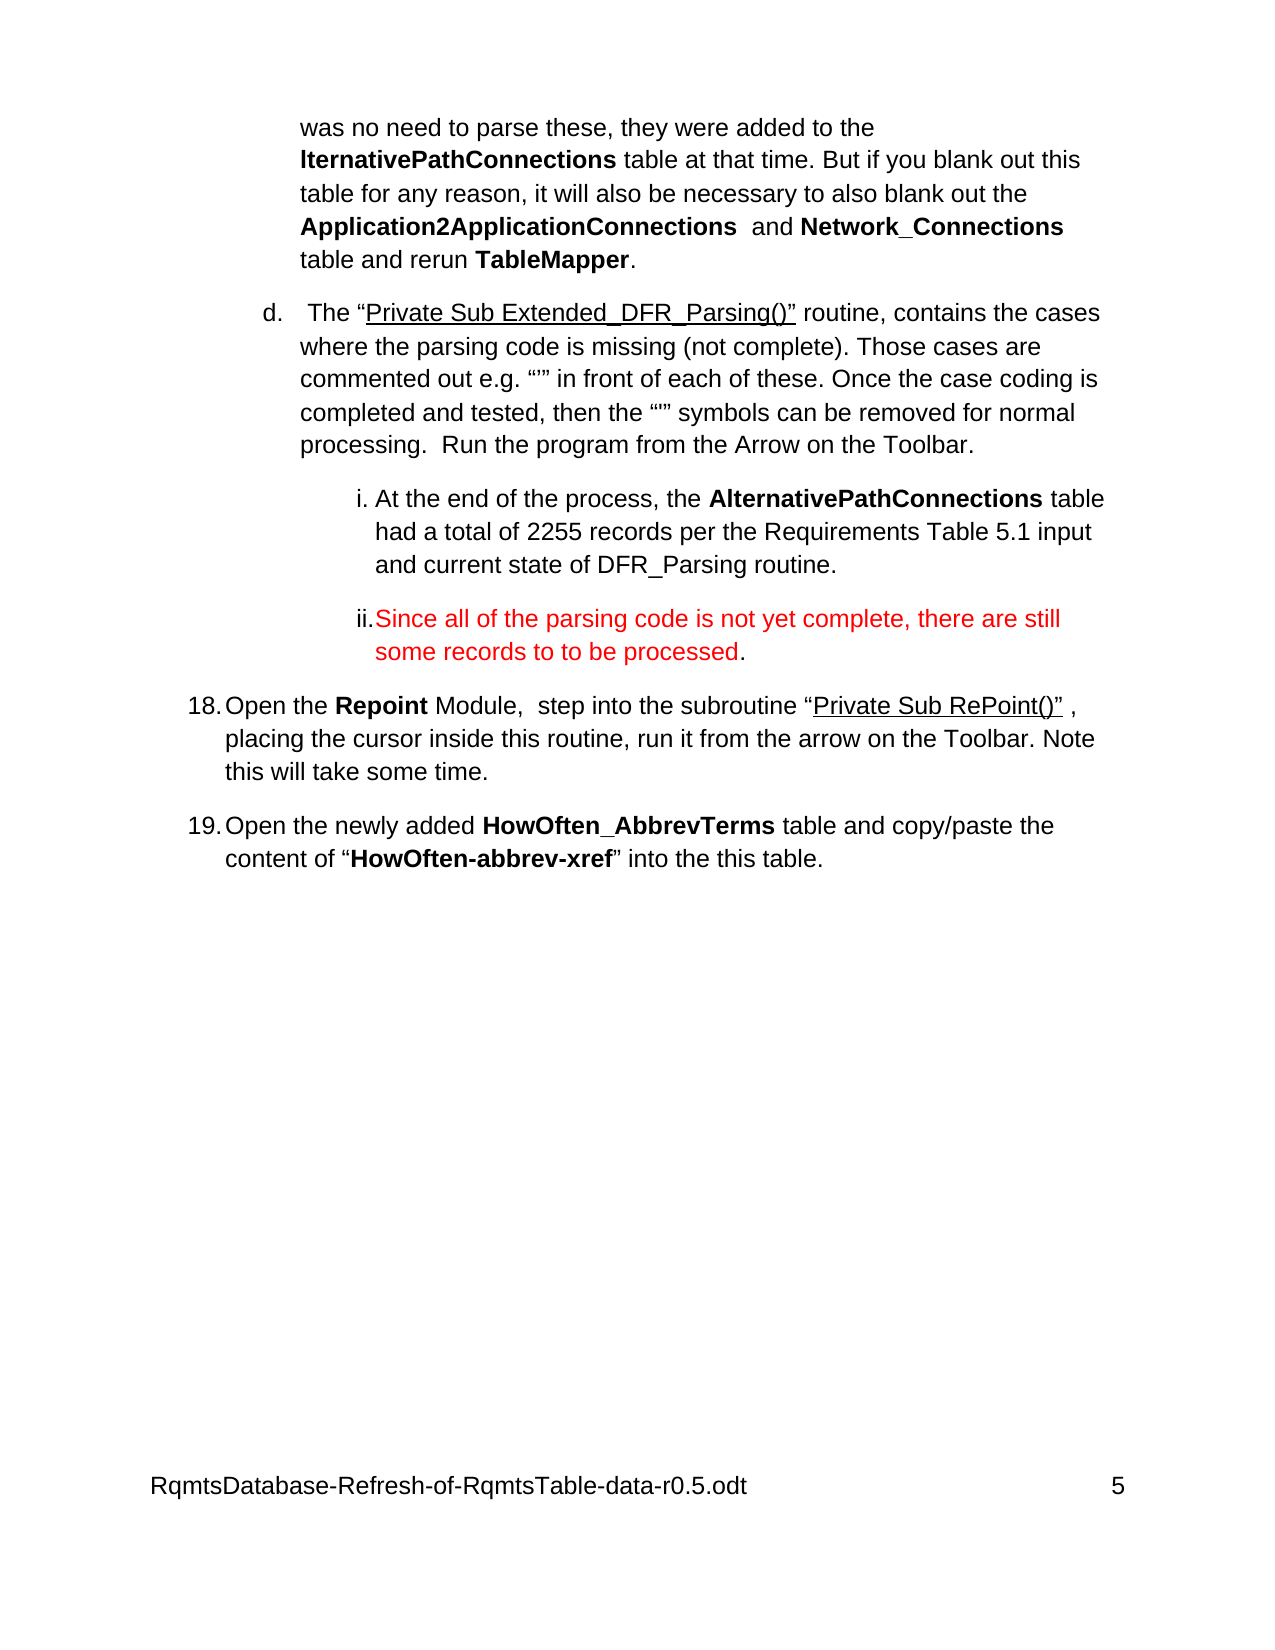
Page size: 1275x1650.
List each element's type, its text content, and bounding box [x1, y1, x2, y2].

list The “Private Sub Extended_DFR_Parsing()” routine, contains the cases where the parsing code is missing (not complete). Those cases are commented out e.g. “’” in front of each of these. Once the case coding is completed and tested, then the “'” symbols can be removed for normal processing. Run the program from the Arrow on the Toolbar. [262, 298, 1125, 459]
list was no need to parse these, they were added to the lternativePathConnections table at that time. But if you blank out this table for any reason, it will also be necessary to also blank out the Application2ApplicationConnections and Network_Connections table and rerun TableMapper. [262, 112, 1125, 273]
list At the end of the process, the AlternativePathConnections table had a total of 2255 records per the Requirements Table 5.1 input and current state of DFR_Parsing routine. [356, 484, 1125, 579]
list Open the newly added HowOften_AbbrevTerms table and copy/paste the content of “HowOften-abbrev-xref” into the this table. [187, 811, 1125, 873]
list Since all of the parsing code is not yet complete, there are still some records to to be processed. [356, 604, 1125, 666]
list Open the Repoint Module, step into the subroutine “Private Sub RePoint()” , placing the cursor inside this routine, run it from the arrow on the Toolbar. Note this will take some time. [187, 691, 1125, 786]
